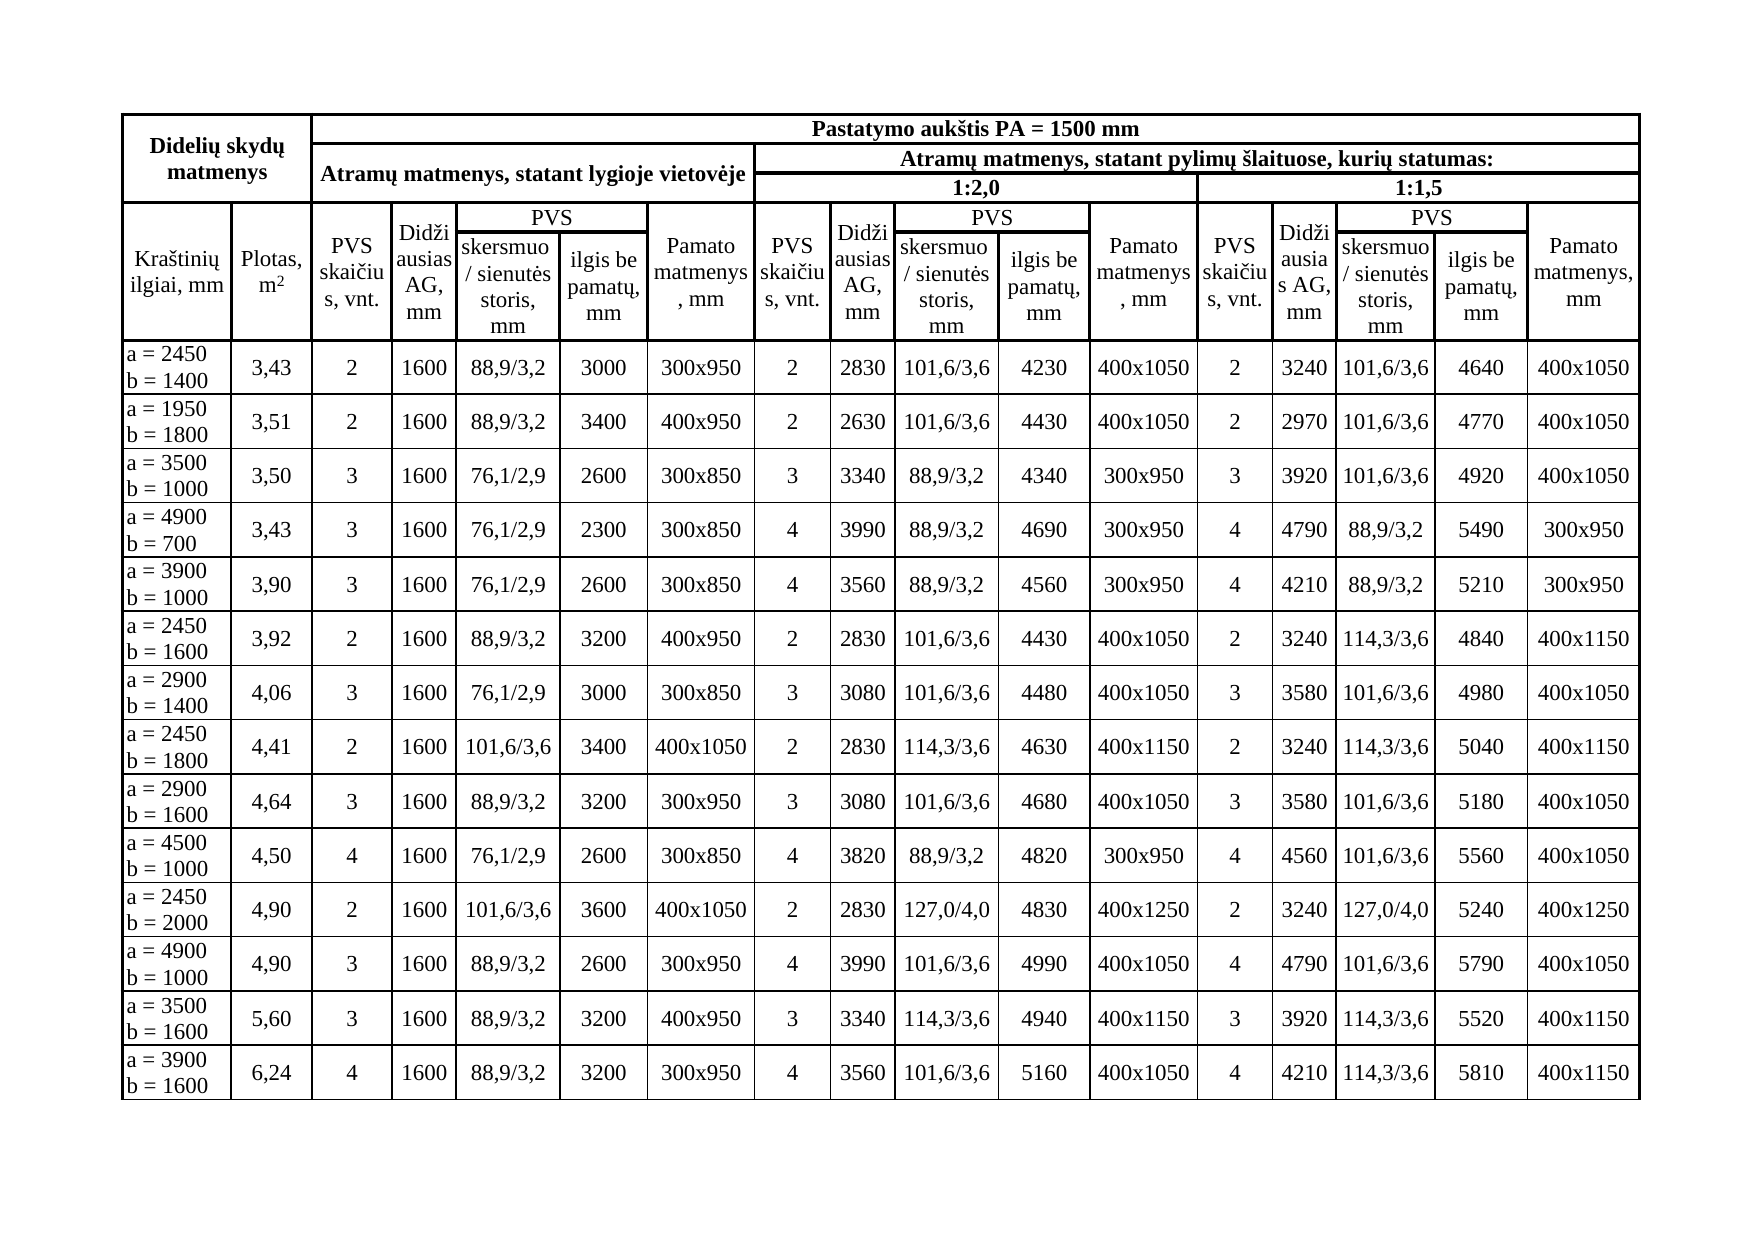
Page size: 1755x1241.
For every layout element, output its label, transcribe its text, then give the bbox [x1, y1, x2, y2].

table_cell 4790 [1273, 503, 1335, 556]
table_cell 76,1/2,9 [457, 449, 559, 502]
table_cell 2600 [561, 937, 647, 990]
table_cell 3000 [561, 666, 647, 719]
table_cell 4 [1198, 503, 1272, 556]
table_cell 400x1050 [1528, 775, 1638, 827]
table_cell 3,43 [232, 342, 311, 393]
table_cell 3 [755, 666, 830, 719]
table_cell 400x1050 [1091, 612, 1197, 664]
table_cell 3560 [831, 558, 894, 610]
table_cell 4920 [1436, 449, 1527, 502]
table_cell 300x850 [648, 503, 754, 556]
table_cell 4 [1198, 558, 1272, 610]
table_cell 88,9/3,2 [457, 992, 559, 1044]
table_cell 400x1050 [1528, 829, 1638, 882]
table_cell 1600 [393, 503, 455, 556]
table_cell 5560 [1436, 829, 1527, 882]
table_cell 4 [755, 503, 830, 556]
table_cell 3 [313, 775, 391, 827]
table_cell 88,9/3,2 [457, 342, 559, 393]
table_cell 4210 [1273, 558, 1335, 610]
table_cell 300x950 [1091, 829, 1197, 882]
table_cell PVS skaičius, vnt. [1199, 204, 1271, 339]
table_cell 1600 [393, 992, 455, 1044]
table_cell 300x950 [648, 342, 754, 393]
table_cell Didžiausias AG, mm [832, 204, 893, 339]
table_cell 3400 [561, 720, 647, 773]
table_cell 2 [313, 720, 391, 773]
table_cell 88,9/3,2 [457, 395, 559, 447]
table_cell 2600 [561, 449, 647, 502]
table_cell 3 [755, 775, 830, 827]
table_cell 4 [1198, 1046, 1272, 1099]
table_cell Didžiausias AG, mm [1274, 204, 1335, 339]
table_cell 2 [313, 395, 391, 447]
table_cell PVS [1338, 204, 1526, 230]
table_cell ilgis be pamatų, mm [561, 234, 646, 339]
table_cell 300x950 [648, 1046, 754, 1099]
table_cell 1600 [393, 829, 455, 882]
table_cell 1600 [393, 449, 455, 502]
table_cell 4,90 [232, 883, 311, 936]
table_cell 2830 [831, 883, 894, 936]
table_cell 114,3/3,6 [1337, 1046, 1434, 1099]
table_cell 88,9/3,2 [1337, 503, 1434, 556]
table_cell 4770 [1436, 395, 1527, 447]
table_cell 4640 [1436, 342, 1527, 393]
table_cell 400x950 [648, 992, 754, 1044]
table_cell 88,9/3,2 [457, 612, 559, 664]
table_cell 400x1050 [1528, 395, 1638, 447]
table_cell 3920 [1273, 449, 1335, 502]
table_cell 5,60 [232, 992, 311, 1044]
table_cell 3 [1198, 666, 1272, 719]
table_cell 4 [755, 937, 830, 990]
table_cell ilgis be pamatų, mm [1000, 234, 1088, 339]
table_cell 400x1050 [1528, 666, 1638, 719]
table_cell 114,3/3,6 [896, 720, 998, 773]
table_cell 4,06 [232, 666, 311, 719]
table_cell 101,6/3,6 [1337, 937, 1434, 990]
table_cell 4340 [999, 449, 1089, 502]
table_cell 3 [1198, 992, 1272, 1044]
table_cell 4940 [999, 992, 1089, 1044]
table_cell 88,9/3,2 [457, 937, 559, 990]
table_cell 101,6/3,6 [1337, 829, 1434, 882]
table_cell 300x850 [648, 666, 754, 719]
table_cell 4630 [999, 720, 1089, 773]
table_cell 3200 [561, 992, 647, 1044]
table_cell 400x1150 [1091, 720, 1197, 773]
table_cell 3080 [831, 775, 894, 827]
table_cell a = 2900 b = 1400 [124, 666, 230, 719]
table_cell 5040 [1436, 720, 1527, 773]
table_cell 3000 [561, 342, 647, 393]
table_cell 2 [755, 612, 830, 664]
table_cell 88,9/3,2 [896, 449, 998, 502]
table_cell 2 [1198, 883, 1272, 936]
table_cell 2 [755, 720, 830, 773]
table_cell 4560 [999, 558, 1089, 610]
table_cell a = 2450 b = 1800 [124, 720, 230, 773]
table_cell 400x1050 [1528, 449, 1638, 502]
table_cell 2 [313, 883, 391, 936]
table_cell 88,9/3,2 [1337, 558, 1434, 610]
table_cell 400x1050 [648, 720, 754, 773]
table_cell 400x1050 [648, 883, 754, 936]
table_cell 1600 [393, 395, 455, 447]
table_cell 1600 [393, 666, 455, 719]
table_cell 4 [755, 558, 830, 610]
table_cell 1600 [393, 558, 455, 610]
table_cell 76,1/2,9 [457, 503, 559, 556]
table_cell 400x1150 [1528, 1046, 1638, 1099]
table_cell 4 [1198, 937, 1272, 990]
table_cell 400x1050 [1091, 775, 1197, 827]
table_cell 3580 [1273, 775, 1335, 827]
table_cell Pamato matmenys, mm [649, 204, 753, 339]
table_cell 3200 [561, 1046, 647, 1099]
table_cell 4990 [999, 937, 1089, 990]
table_cell 4690 [999, 503, 1089, 556]
table_cell 300x950 [1528, 558, 1638, 610]
table_cell 3580 [1273, 666, 1335, 719]
table_cell 3080 [831, 666, 894, 719]
table_cell 76,1/2,9 [457, 558, 559, 610]
table_cell PVS [458, 204, 646, 230]
table_cell Kraštinių ilgiai, mm [124, 204, 230, 339]
table_cell 4 [755, 1046, 830, 1099]
table_cell a = 2450 b = 1400 [124, 342, 230, 393]
table_cell 400x1050 [1091, 937, 1197, 990]
table_cell 400x1050 [1091, 395, 1197, 447]
table_cell 400x1150 [1091, 992, 1197, 1044]
table_cell 101,6/3,6 [1337, 342, 1434, 393]
table_cell 2830 [831, 612, 894, 664]
table_cell 3,92 [232, 612, 311, 664]
table_cell 2 [755, 395, 830, 447]
table_cell 3 [313, 937, 391, 990]
table_cell 1600 [393, 883, 455, 936]
table_cell 4210 [1273, 1046, 1335, 1099]
table_cell 400x1150 [1528, 720, 1638, 773]
table_cell 3340 [831, 992, 894, 1044]
table_cell 101,6/3,6 [896, 775, 998, 827]
table_cell 4830 [999, 883, 1089, 936]
table_cell 4 [1198, 829, 1272, 882]
table_cell 3,43 [232, 503, 311, 556]
table_cell 400x1050 [1091, 666, 1197, 719]
table_cell PVS skaičius, vnt. [313, 204, 390, 339]
table_cell 3 [755, 449, 830, 502]
table_cell 400x950 [648, 395, 754, 447]
table_cell 5520 [1436, 992, 1527, 1044]
table_cell 101,6/3,6 [896, 1046, 998, 1099]
table_cell 3 [755, 992, 830, 1044]
table_cell 4480 [999, 666, 1089, 719]
table_cell Atramų matmenys, statant lygioje vietovėje [313, 145, 753, 201]
table_cell 1600 [393, 937, 455, 990]
table_cell a = 4900 b = 700 [124, 503, 230, 556]
table_cell 400x1250 [1091, 883, 1197, 936]
table_cell 88,9/3,2 [896, 829, 998, 882]
table_cell 5810 [1436, 1046, 1527, 1099]
table_cell 5240 [1436, 883, 1527, 936]
table_cell 4430 [999, 612, 1089, 664]
table_cell 3990 [831, 937, 894, 990]
table_cell Plotas, m2 [233, 204, 310, 339]
table_cell 300x950 [648, 937, 754, 990]
table_cell skersmuo / sienutės storis, mm [1338, 234, 1433, 339]
table_cell a = 3500 b = 1600 [124, 992, 230, 1044]
table_cell 2 [1198, 720, 1272, 773]
table_cell 101,6/3,6 [896, 612, 998, 664]
table_cell 4,50 [232, 829, 311, 882]
table_cell 300x950 [1091, 449, 1197, 502]
table_cell 2 [313, 612, 391, 664]
table_cell a = 3900 b = 1600 [124, 1046, 230, 1099]
table_cell 3240 [1273, 342, 1335, 393]
table_cell 1600 [393, 612, 455, 664]
table_cell Didžiausias AG, mm [393, 204, 455, 339]
table_cell 2300 [561, 503, 647, 556]
table_cell 2 [1198, 395, 1272, 447]
table_cell 2970 [1273, 395, 1335, 447]
table_cell 4560 [1273, 829, 1335, 882]
table_cell 3 [313, 666, 391, 719]
table_cell 2630 [831, 395, 894, 447]
table_cell 3 [1198, 449, 1272, 502]
table_cell a = 2450 b = 2000 [124, 883, 230, 936]
table_cell 2 [755, 342, 830, 393]
table_cell 3200 [561, 775, 647, 827]
table_cell 76,1/2,9 [457, 666, 559, 719]
table_cell PVS [896, 204, 1088, 230]
table_cell a = 4900 b = 1000 [124, 937, 230, 990]
table_header Pastatymo aukštis PA = 1500 mm [313, 116, 1638, 142]
table_cell 300x950 [1091, 503, 1197, 556]
table_cell 1600 [393, 720, 455, 773]
table_cell 1600 [393, 775, 455, 827]
table_cell 5160 [999, 1046, 1089, 1099]
table_cell 2 [1198, 342, 1272, 393]
table_cell 1:1,5 [1199, 175, 1638, 201]
table_cell 3,51 [232, 395, 311, 447]
table_cell 101,6/3,6 [1337, 395, 1434, 447]
table_cell 400x1050 [1091, 1046, 1197, 1099]
table_cell 1:2,0 [756, 175, 1196, 201]
table_cell 300x850 [648, 449, 754, 502]
table_cell 101,6/3,6 [1337, 449, 1434, 502]
table_cell 4,90 [232, 937, 311, 990]
table_cell 101,6/3,6 [457, 883, 559, 936]
table_cell 4790 [1273, 937, 1335, 990]
table_cell a = 1950 b = 1800 [124, 395, 230, 447]
table_cell 88,9/3,2 [896, 558, 998, 610]
table_cell 101,6/3,6 [1337, 666, 1434, 719]
table_cell 101,6/3,6 [896, 666, 998, 719]
table_cell PVS skaičius, vnt. [756, 204, 829, 339]
table_cell 127,0/4,0 [1337, 883, 1434, 936]
table_cell 300x850 [648, 558, 754, 610]
table_cell 400x1050 [1528, 937, 1638, 990]
table_cell 3600 [561, 883, 647, 936]
table_cell 3340 [831, 449, 894, 502]
table_cell 88,9/3,2 [896, 503, 998, 556]
table_cell 114,3/3,6 [1337, 720, 1434, 773]
table_cell 300x950 [1528, 503, 1638, 556]
table_cell 400x1050 [1091, 342, 1197, 393]
table_cell Atramų matmenys, statant pylimų šlaituose, kurių statumas: [756, 145, 1638, 171]
table_cell 400x1250 [1528, 883, 1638, 936]
table_cell 3 [1198, 775, 1272, 827]
table_cell 300x950 [1091, 558, 1197, 610]
table_cell 76,1/2,9 [457, 829, 559, 882]
table_cell 114,3/3,6 [1337, 992, 1434, 1044]
table_cell 4980 [1436, 666, 1527, 719]
table_cell 400x950 [648, 612, 754, 664]
table_cell Pamato matmenys, mm [1529, 204, 1638, 339]
table_cell 4 [313, 1046, 391, 1099]
table_cell a = 3900 b = 1000 [124, 558, 230, 610]
table_cell 400x1050 [1528, 342, 1638, 393]
table_cell 4 [755, 829, 830, 882]
table_cell 3920 [1273, 992, 1335, 1044]
table_cell 88,9/3,2 [457, 1046, 559, 1099]
table_cell 5210 [1436, 558, 1527, 610]
table_cell 2830 [831, 342, 894, 393]
table_cell a = 4500 b = 1000 [124, 829, 230, 882]
table_cell 300x950 [648, 775, 754, 827]
table_cell a = 2900 b = 1600 [124, 775, 230, 827]
table_cell 3560 [831, 1046, 894, 1099]
table_cell 3 [313, 449, 391, 502]
table_cell 1600 [393, 342, 455, 393]
table_header Didelių skydų matmenys [124, 116, 310, 201]
table_cell 88,9/3,2 [457, 775, 559, 827]
table_cell 3990 [831, 503, 894, 556]
table_cell 3 [313, 992, 391, 1044]
table_cell 3,90 [232, 558, 311, 610]
table_cell 3240 [1273, 883, 1335, 936]
table_cell 2600 [561, 829, 647, 882]
table_cell 4230 [999, 342, 1089, 393]
table_cell 3 [313, 503, 391, 556]
table_cell 114,3/3,6 [1337, 612, 1434, 664]
table_cell 2600 [561, 558, 647, 610]
table_cell a = 2450 b = 1600 [124, 612, 230, 664]
table_cell 4430 [999, 395, 1089, 447]
table_cell 3240 [1273, 612, 1335, 664]
table_cell 3 [313, 558, 391, 610]
table_cell 5490 [1436, 503, 1527, 556]
table_cell 400x1150 [1528, 612, 1638, 664]
table_cell skersmuo / sienutės storis, mm [896, 234, 997, 339]
table_cell 127,0/4,0 [896, 883, 998, 936]
table_cell 3,50 [232, 449, 311, 502]
table_cell 3400 [561, 395, 647, 447]
table_cell 5180 [1436, 775, 1527, 827]
table_cell a = 3500 b = 1000 [124, 449, 230, 502]
table_cell 5790 [1436, 937, 1527, 990]
table_cell Pamato matmenys, mm [1091, 204, 1196, 339]
table_cell 101,6/3,6 [896, 342, 998, 393]
table_cell 101,6/3,6 [1337, 775, 1434, 827]
table_cell 3200 [561, 612, 647, 664]
table_cell 4 [313, 829, 391, 882]
table_cell 4,41 [232, 720, 311, 773]
table_cell 2 [755, 883, 830, 936]
table_cell 4,64 [232, 775, 311, 827]
table_cell 4840 [1436, 612, 1527, 664]
table_cell 2 [313, 342, 391, 393]
table_cell 300x850 [648, 829, 754, 882]
table_cell 2 [1198, 612, 1272, 664]
table_cell 1600 [393, 1046, 455, 1099]
table_cell 101,6/3,6 [896, 395, 998, 447]
table_cell 2830 [831, 720, 894, 773]
table_cell 400x1150 [1528, 992, 1638, 1044]
table_cell 4680 [999, 775, 1089, 827]
table_cell 101,6/3,6 [896, 937, 998, 990]
table_cell 3240 [1273, 720, 1335, 773]
table_cell ilgis be pamatų, mm [1436, 234, 1526, 339]
table_cell 114,3/3,6 [896, 992, 998, 1044]
table_cell skersmuo / sienutės storis, mm [458, 234, 558, 339]
table_cell 6,24 [232, 1046, 311, 1099]
table_cell 3820 [831, 829, 894, 882]
table_cell 4820 [999, 829, 1089, 882]
table_cell 101,6/3,6 [457, 720, 559, 773]
